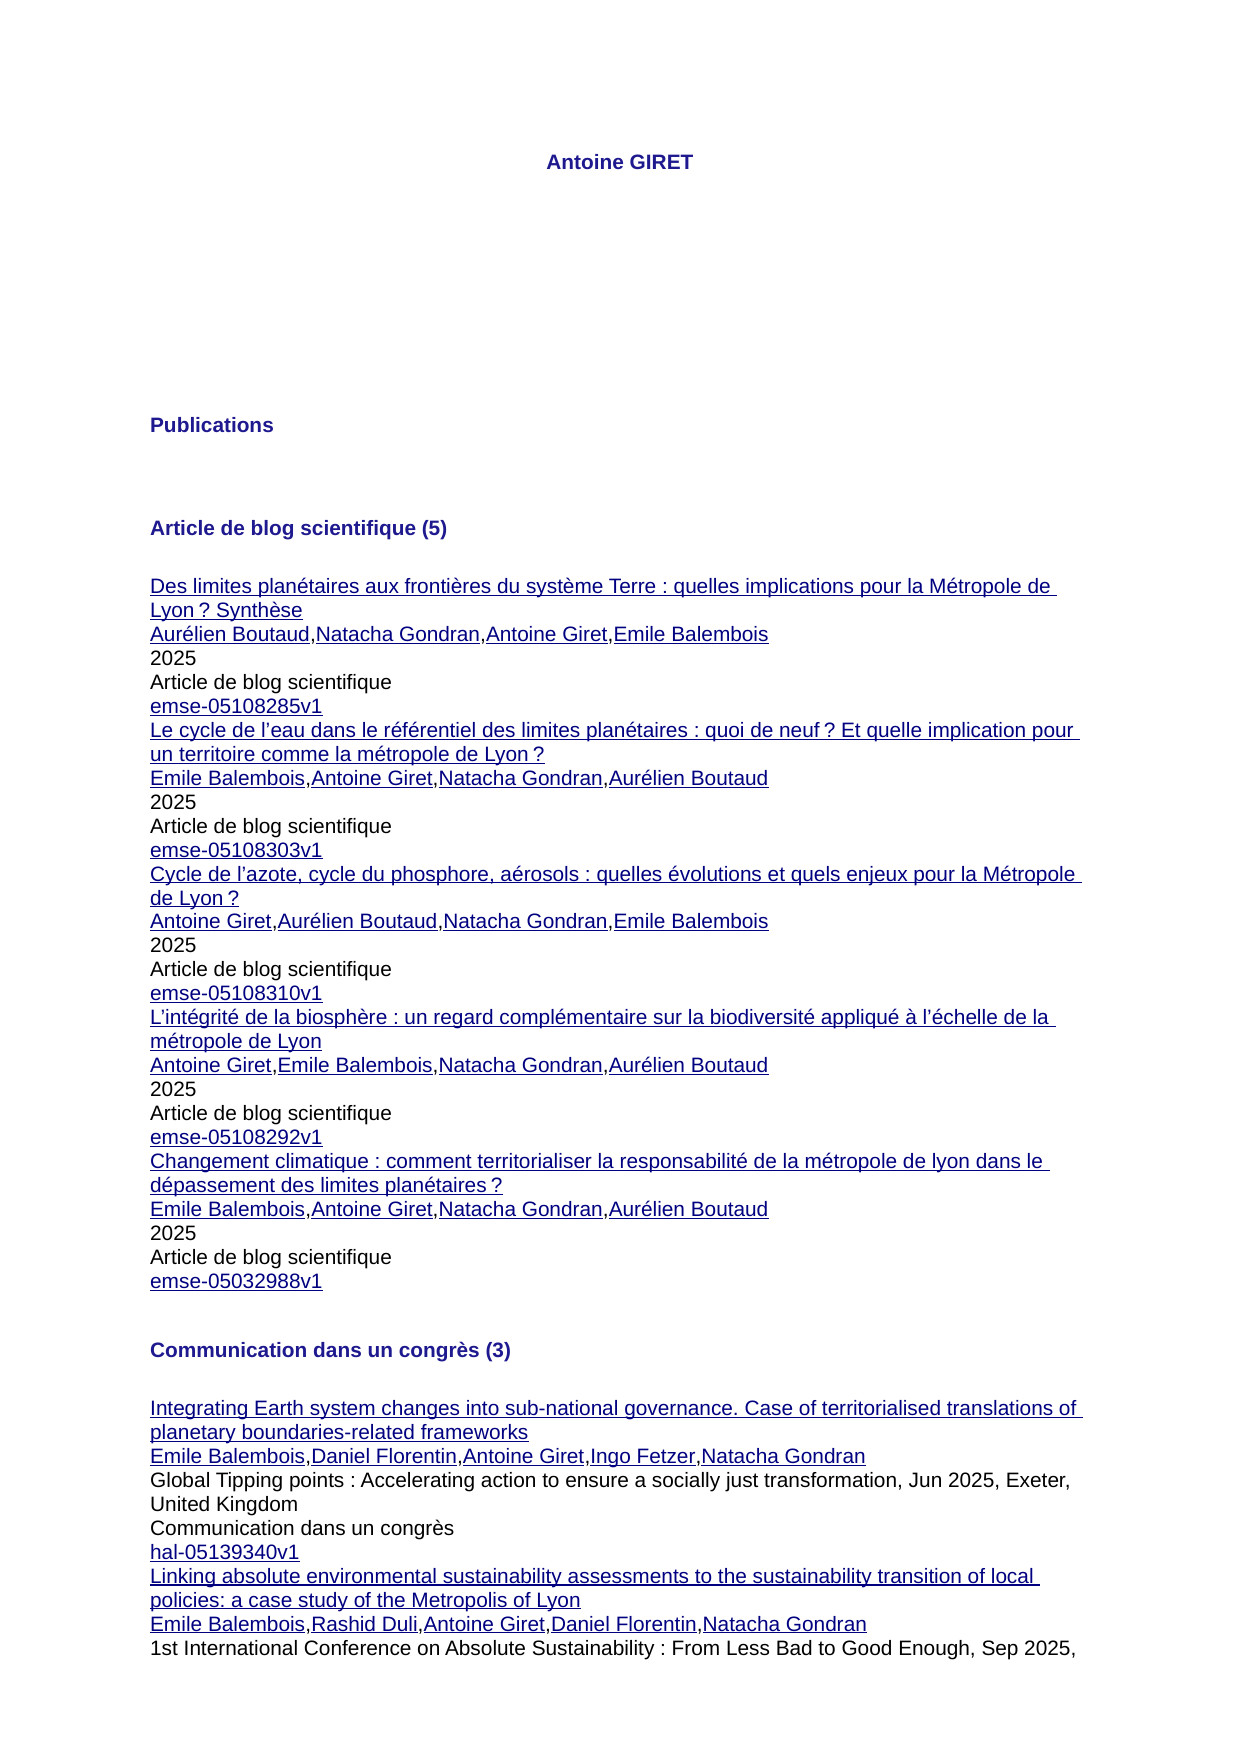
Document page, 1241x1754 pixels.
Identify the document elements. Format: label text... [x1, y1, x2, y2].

table_header Des limites planétaires aux frontières du système Terre : quelles implications pour la Métropole de Lyon ? Synthèse Aurélien Boutaud,Natacha Gondran,Antoine Giret,Emile Balembois 2025 Article de blog scientifique emse-05108285v1 [150, 574, 1090, 718]
table_header Integrating Earth system changes into sub-national governance. Case of territorialised translations of planetary boundaries-related frameworks Emile Balembois,Daniel Florentin,Antoine Giret,Ingo Fetzer,Natacha Gondran Global Tipping points : Accelerating action to ensure a socially just transformation, Jun 2025, Exeter, United Kingdom Communication dans un congrès hal-05139340v1 [150, 1396, 1090, 1563]
table_cell L’intégrité de la biosphère : un regard complémentaire sur la biodiversité appliqué à l’échelle de la métropole de Lyon Antoine Giret,Emile Balembois,Natacha Gondran,Aurélien Boutaud 2025 Article de blog scientifique emse-05108292v1 [150, 1005, 1090, 1149]
table_cell Linking absolute environmental sustainability assessments to the sustainability transition of local policies: a case study of the Metropolis of Lyon Emile Balembois,Rashid Duli,Antoine Giret,Daniel Florentin,Natacha Gondran 1st International Conference on Absolute Sustainability : From Less Bad to Good Enough, Sep 2025, [150, 1564, 1090, 1659]
table_cell Le cycle de l’eau dans le référentiel des limites planétaires : quoi de neuf ? Et quelle implication pour un territoire comme la métropole de Lyon ? Emile Balembois,Antoine Giret,Natacha Gondran,Aurélien Boutaud 2025 Article de blog scientifique emse-05108303v1 [150, 718, 1090, 861]
subtitle Publications [150, 412, 1090, 436]
table_cell Changement climatique : comment territorialiser la responsabilité de la métropole de lyon dans le dépassement des limites planétaires ? Emile Balembois,Antoine Giret,Natacha Gondran,Aurélien Boutaud 2025 Article de blog scientifique emse-05032988v1 [150, 1149, 1090, 1293]
subtitle Antoine GIRET [150, 150, 1090, 174]
subtitle Article de blog scientifique (5) [150, 516, 1090, 539]
table_cell Cycle de l’azote, cycle du phosphore, aérosols : quelles évolutions et quels enjeux pour la Métropole de Lyon ? Antoine Giret,Aurélien Boutaud,Natacha Gondran,Emile Balembois 2025 Article de blog scientifique emse-05108310v1 [150, 861, 1090, 1005]
subtitle Communication dans un congrès (3) [150, 1337, 1090, 1361]
